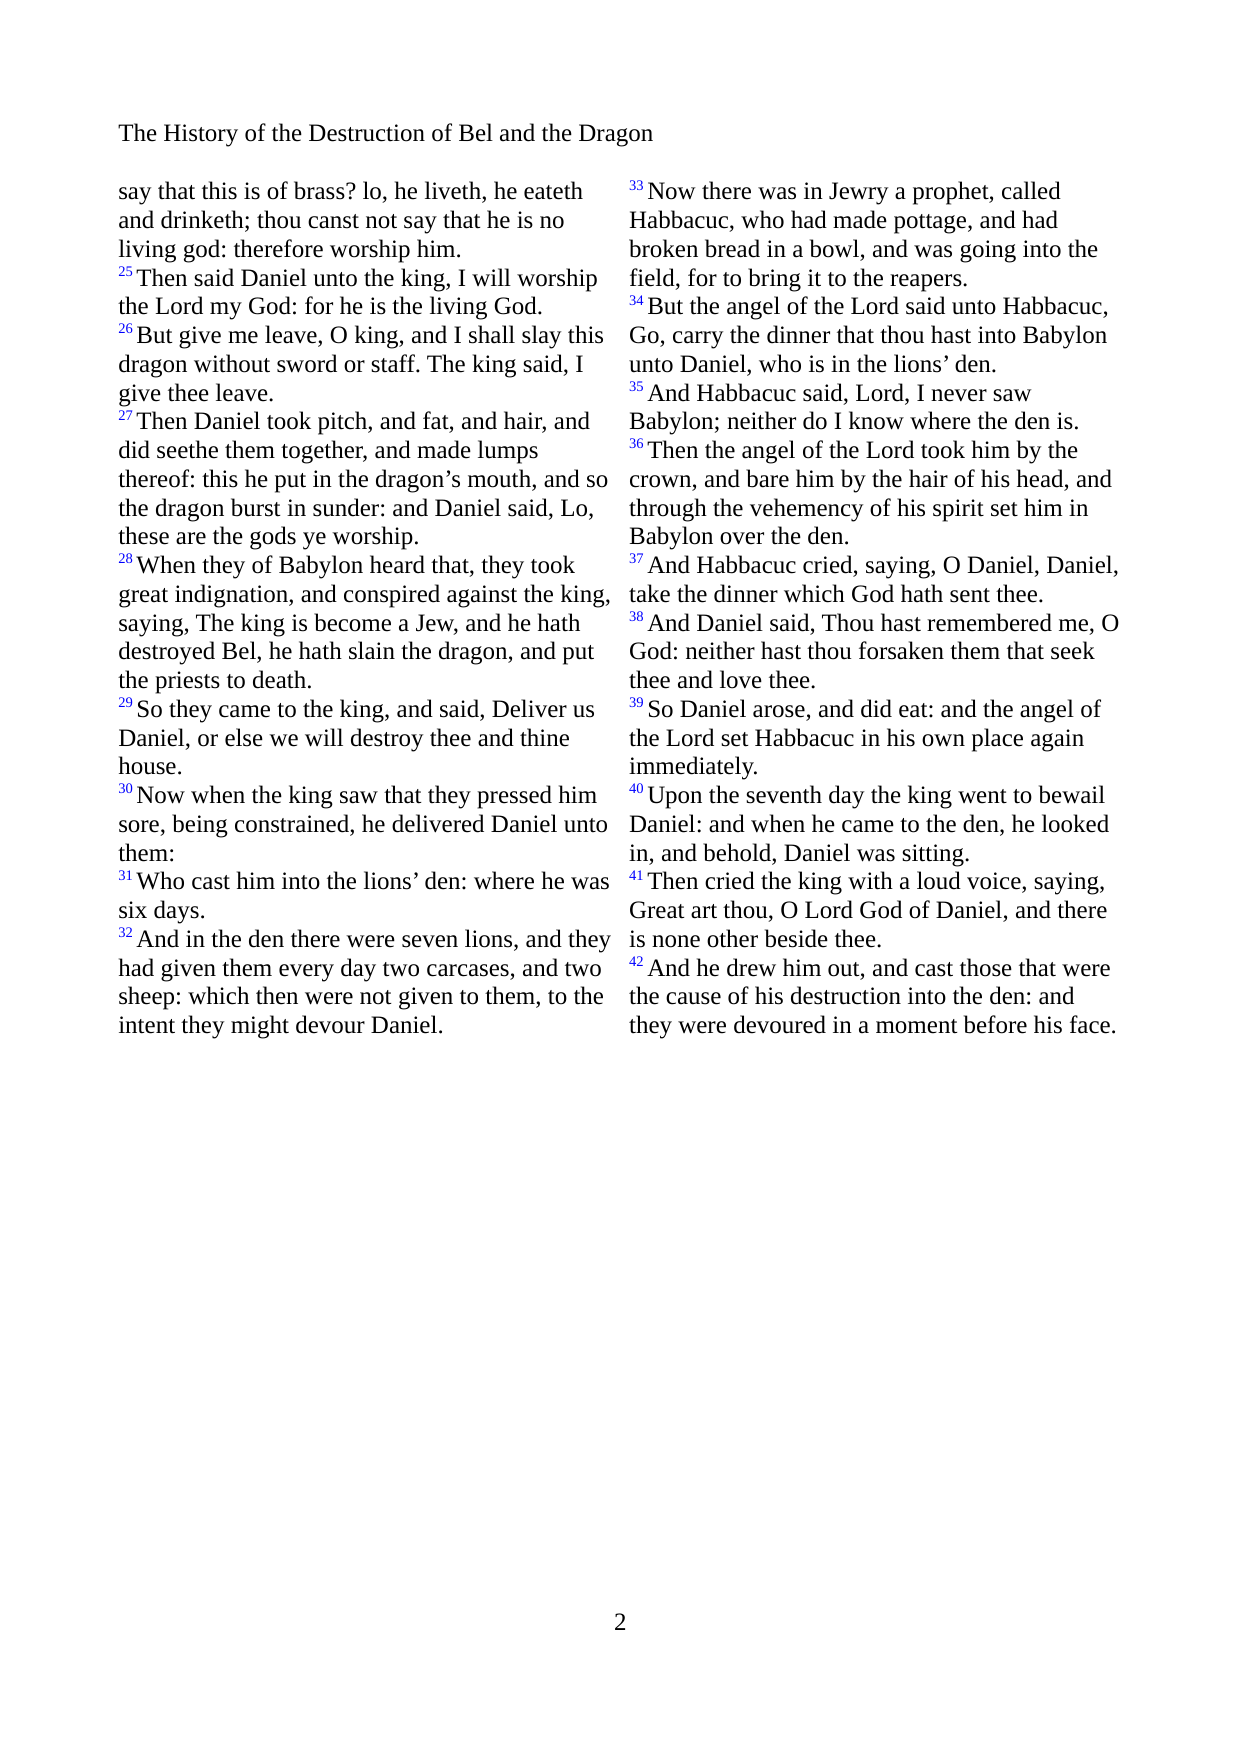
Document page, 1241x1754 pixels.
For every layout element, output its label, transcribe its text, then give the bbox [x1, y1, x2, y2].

text 42 And he drew him out, and cast those that were the cause of his destruction into the den: and they were devoured in a moment before his face. [629, 953, 1122, 1039]
text 25 Then said Daniel unto the king, I will worship the Lord my God: for he is the living God. [118, 263, 611, 320]
text 34 But the angel of the Lord said unto Habbacuc, Go, carry the dinner that thou hast into Babylon unto Daniel, who is in the lions’ den. [629, 291, 1122, 378]
text 26 But give me leave, O king, and I shall slay this dragon without sword or staff. The king said, I give thee leave. [118, 320, 611, 406]
text say that this is of brass? lo, he liveth, he eateth and drinketh; thou canst not say that he is no living god: therefore worship him. [118, 176, 611, 263]
text 28 When they of Babylon heard that, they took great indignation, and conspired against the king, saying, The king is become a Jew, and he hath destroyed Bel, he hath slain the dragon, and put the priests to death. [118, 550, 611, 694]
text 29 So they came to the king, and said, Deliver us Daniel, or else we will destroy thee and thine house. [118, 694, 611, 780]
text 30 Now when the king saw that they pressed him sore, being constrained, he delivered Daniel unto them: [118, 780, 611, 866]
text 33 Now there was in Jewry a prophet, called Habbacuc, who had made pottage, and had broken bread in a bowl, and was going into the field, for to bring it to the reapers. [629, 176, 1122, 291]
text 27 Then Daniel took pitch, and fat, and hair, and did seethe them together, and made lumps thereof: this he put in the dragon’s mouth, and so the dragon burst in sunder: and Daniel said, Lo, these are the gods ye worship. [118, 406, 611, 550]
text 41 Then cried the king with a loud voice, saying, Great art thou, O Lord God of Daniel, and there is none other beside thee. [629, 866, 1122, 953]
text 40 Upon the seventh day the king went to bewail Daniel: and when he came to the den, he looked in, and behold, Daniel was sitting. [629, 780, 1122, 866]
text 38 And Daniel said, Thou hast remembered me, O God: neither hast thou forsaken them that seek thee and love thee. [629, 608, 1122, 694]
text 36 Then the angel of the Lord took him by the crown, and bare him by the hair of his head, and through the vehemency of his spirit set him in Babylon over the den. [629, 435, 1122, 550]
text 31 Who cast him into the lions’ den: where he was six days. [118, 866, 611, 924]
text 37 And Habbacuc cried, saying, O Daniel, Daniel, take the dinner which God hath sent thee. [629, 550, 1122, 608]
text 35 And Habbacuc said, Lord, I never saw Babylon; neither do I know where the den is. [629, 378, 1122, 435]
text 32 And in the den there were seven lions, and they had given them every day two carcases, and two sheep: which then were not given to them, to the intent they might devour Daniel. [118, 924, 611, 1039]
text 39 So Daniel arose, and did eat: and the angel of the Lord set Habbacuc in his own place again immediately. [629, 694, 1122, 780]
